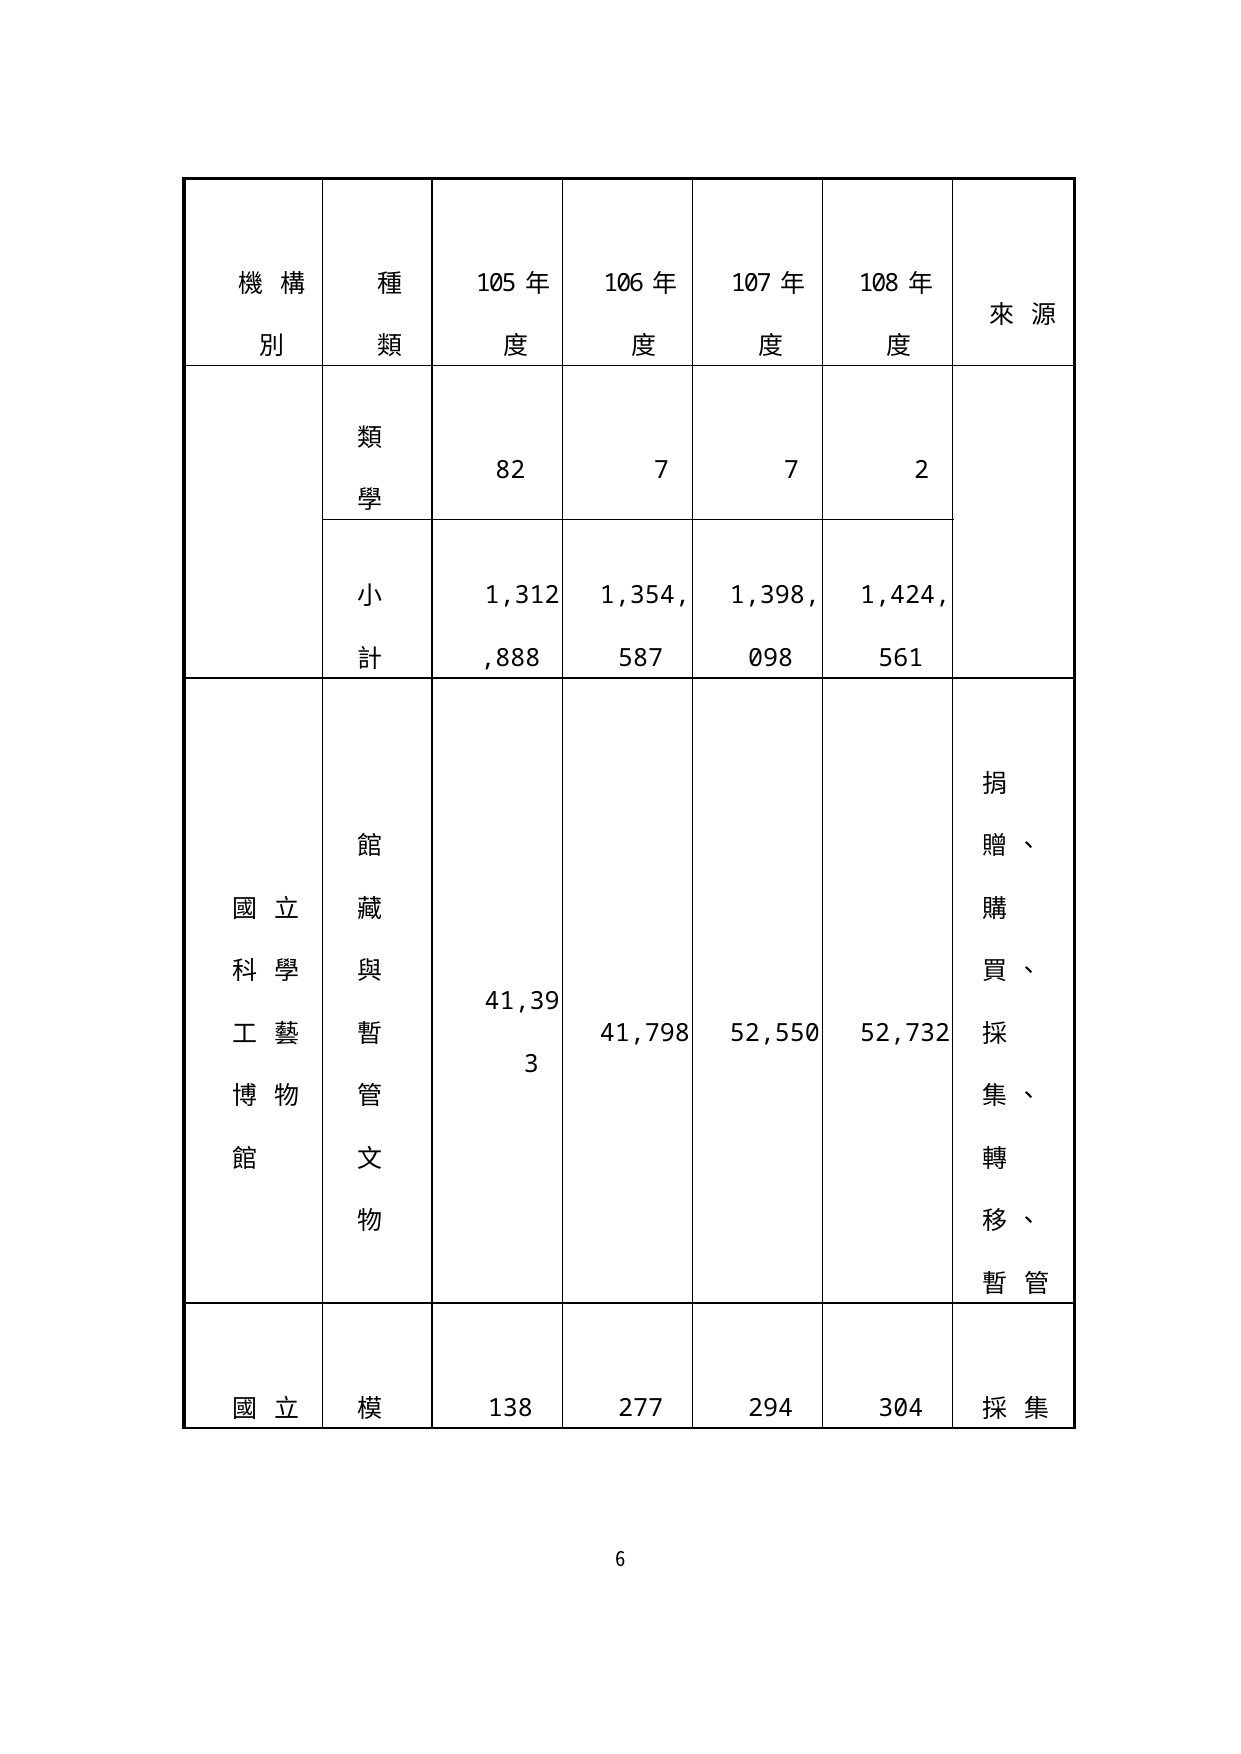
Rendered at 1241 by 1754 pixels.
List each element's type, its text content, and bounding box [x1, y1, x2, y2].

table_cell 7 [693, 366, 822, 518]
table_cell 138 [433, 1304, 562, 1427]
table_header 機構別 [186, 180, 322, 365]
table_cell 304 [823, 1304, 952, 1427]
table_cell 捐贈、購買、採集、轉移、暫管 [953, 679, 1073, 1302]
table_cell 小計 [323, 520, 431, 677]
table_cell 館藏與暫管文物 [323, 679, 431, 1302]
table_cell 294 [693, 1304, 822, 1427]
table_cell [186, 366, 322, 677]
table_cell 41,798 [563, 679, 692, 1302]
table_cell 41,393 [433, 679, 562, 1302]
table_cell 52,732 [823, 679, 952, 1302]
table_cell 2 [823, 366, 952, 518]
table_cell 模 [323, 1304, 431, 1427]
table_cell 7 [563, 366, 692, 518]
table_cell [953, 366, 1073, 677]
table_cell 1,424,561 [823, 520, 952, 677]
table_cell 277 [563, 1304, 692, 1427]
table_cell 國立科學工藝博物館 [186, 679, 322, 1302]
table_header 106年度 [563, 180, 692, 365]
table_cell 82 [433, 366, 562, 518]
table_header 來源 [953, 180, 1073, 365]
table_header 107年度 [693, 180, 822, 365]
table_header 108年度 [823, 180, 952, 365]
table_header 105年度 [433, 180, 562, 365]
table_cell 國立 [186, 1304, 322, 1427]
table_cell 1,312,888 [433, 520, 562, 677]
table_cell 類學 [323, 366, 431, 518]
table_cell 採集 [953, 1304, 1073, 1427]
table_cell 1,398,098 [693, 520, 822, 677]
table_cell 1,354,587 [563, 520, 692, 677]
table_header 種類 [323, 180, 431, 365]
table_cell 52,550 [693, 679, 822, 1302]
